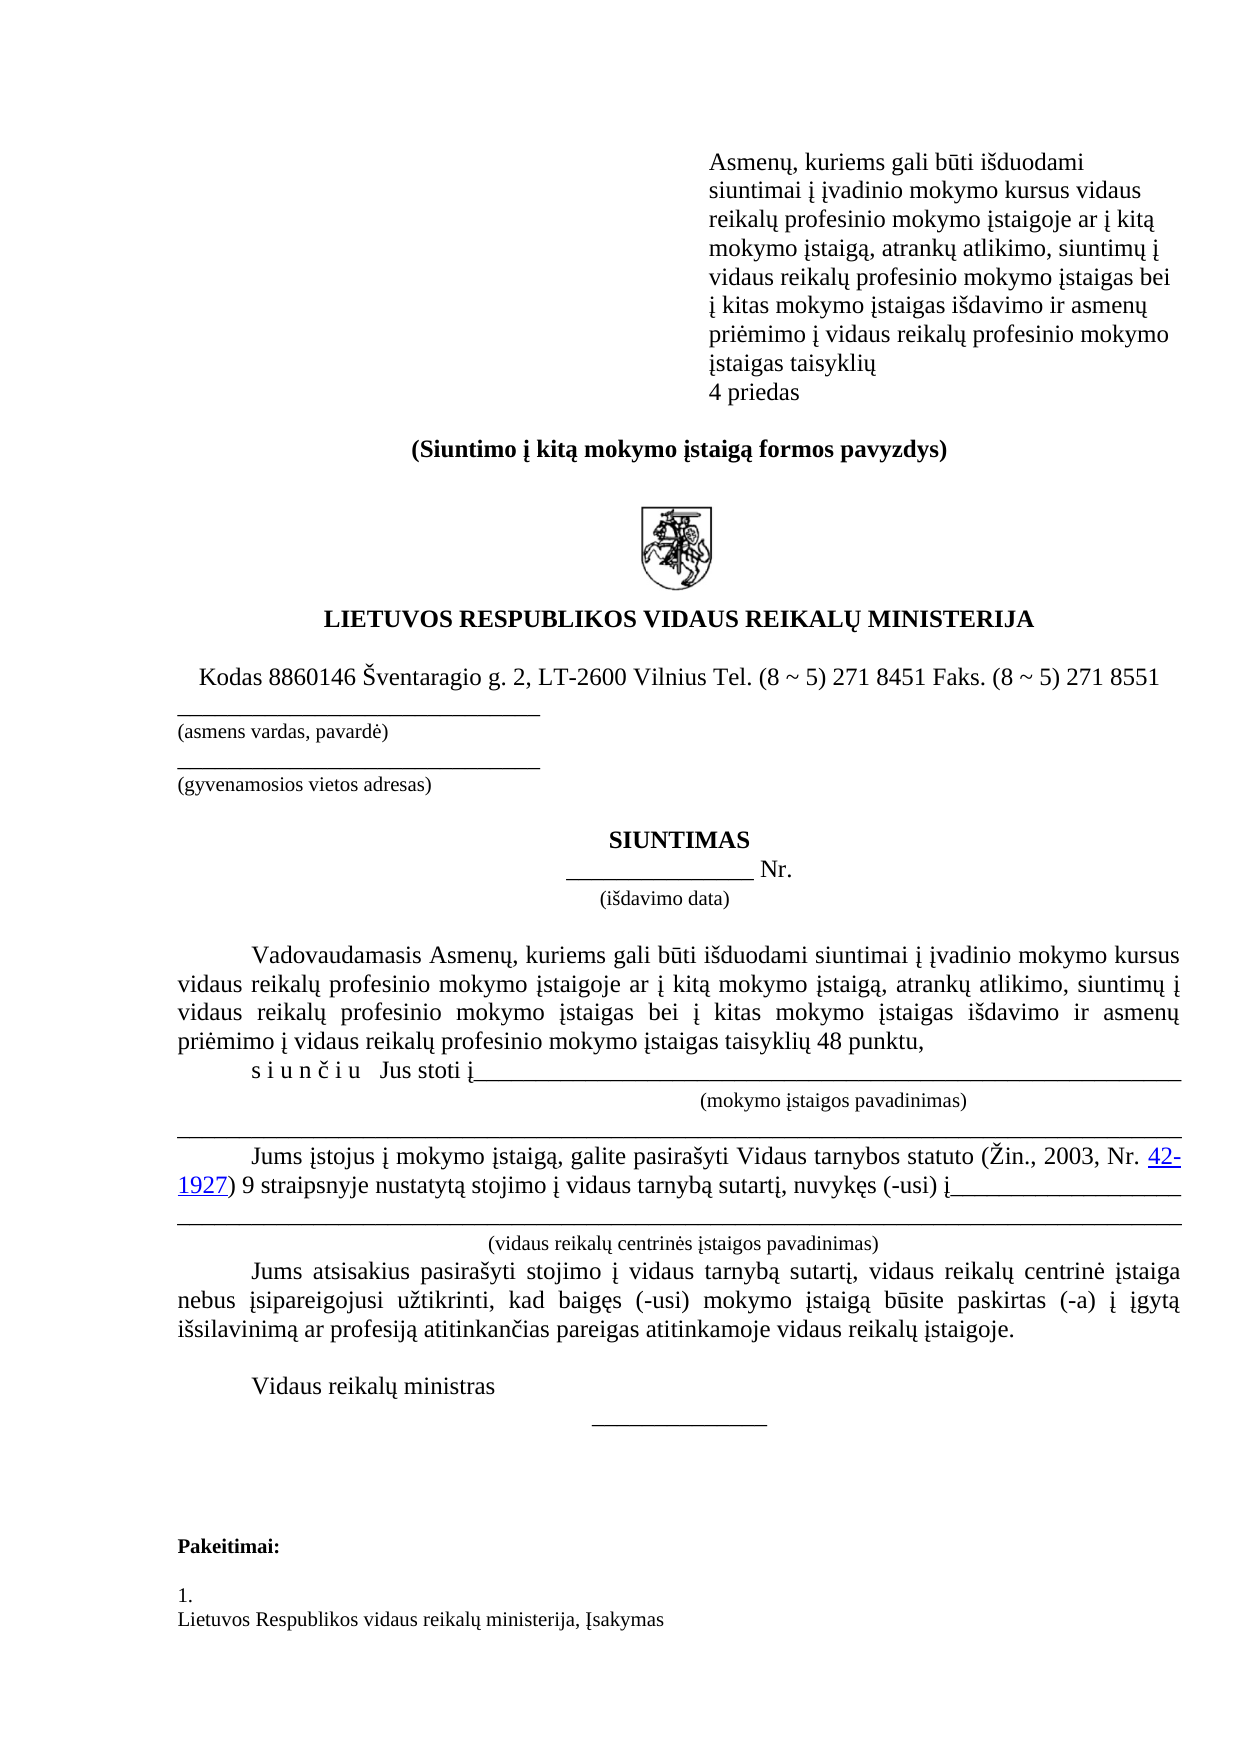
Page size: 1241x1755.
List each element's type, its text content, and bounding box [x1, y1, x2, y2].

text į kitas mokymo įstaigas išdavimo ir asmenų [177, 291, 1181, 319]
text reikalų profesinio mokymo įstaigoje ar į kitą [177, 204, 1181, 233]
text (Siuntimo į kitą mokymo įstaigą formos pavyzdys) [177, 434, 1181, 463]
text Pakeitimai: [177, 1534, 1181, 1558]
text priėmimo į vidaus reikalų profesinio mokymo [177, 319, 1181, 348]
text Kodas 8860146 Šventaragio g. 2, LT-2600 Vilnius Tel. (8 ~ 5) 271 8451 Faks. (8 ~ 5) 271 8551 [177, 662, 1181, 691]
text 4 priedas [177, 377, 1181, 406]
text _______________ Nr. [177, 854, 1181, 882]
text įstaigas taisyklių [177, 348, 1181, 377]
text Jums atsisakius pasirašyti stojimo į vidaus tarnybą sutartį, vidaus reikalų centrinė įstaiga nebus įsipareigojusi užtikrinti, kad baigęs (-usi) mokymo įstaigą būsite paskirtas (-a) į įgytą išsilavinimą ar profesiją atitinkančias pareigas atitinkamoje vidaus reikalų įstaigoje. [177, 1256, 1181, 1342]
text siunčiu Jus stoti į [177, 1055, 1181, 1084]
text (gyvenamosios vietos adresas) [177, 772, 1181, 796]
text (vidaus reikalų centrinės įstaigos pavadinimas) [177, 1227, 1181, 1256]
text (mokymo įstaigos pavadinimas) [177, 1084, 1181, 1112]
text mokymo įstaigą, atrankų atlikimo, siuntimų į [177, 233, 1181, 262]
text ______________ [177, 1400, 1181, 1429]
text vidaus reikalų profesinio mokymo įstaigas bei [177, 262, 1181, 291]
text 1. [177, 1582, 1181, 1607]
text _____________________________ [177, 691, 1181, 719]
text SIUNTIMAS [177, 825, 1181, 854]
text Vidaus reikalų ministras [177, 1371, 1181, 1400]
text Lietuvos Respublikos vidaus reikalų ministerija, Įsakymas [177, 1607, 1181, 1631]
text LIETUVOS RESPUBLIKOS VIDAUS REIKALŲ MINISTERIJA [177, 604, 1181, 633]
text (išdavimo data) [177, 882, 1181, 911]
text (asmens vardas, pavardė) [177, 719, 1181, 743]
text _____________________________ [177, 743, 1181, 772]
text siuntimai į įvadinio mokymo kursus vidaus [177, 176, 1181, 204]
text Jums įstojus į mokymo įstaigą, galite pasirašyti Vidaus tarnybos statuto (Žin., 2003, Nr. 42-1927) 9 straipsnyje nustatytą stojimo į vidaus tarnybą sutartį, nuvykęs (-usi) į [177, 1141, 1181, 1199]
text Vadovaudamasis Asmenų, kuriems gali būti išduodami siuntimai į įvadinio mokymo kursus vidaus reikalų profesinio mokymo įstaigoje ar į kitą mokymo įstaigą, atrankų atlikimo, siuntimų į vidaus reikalų profesinio mokymo įstaigas bei į kitas mokymo įstaigas išdavimo ir asmenų priėmimo į vidaus reikalų profesinio mokymo įstaigas taisyklių 48 punktu, [177, 940, 1181, 1055]
text Asmenų, kuriems gali būti išduodami [177, 147, 1181, 176]
